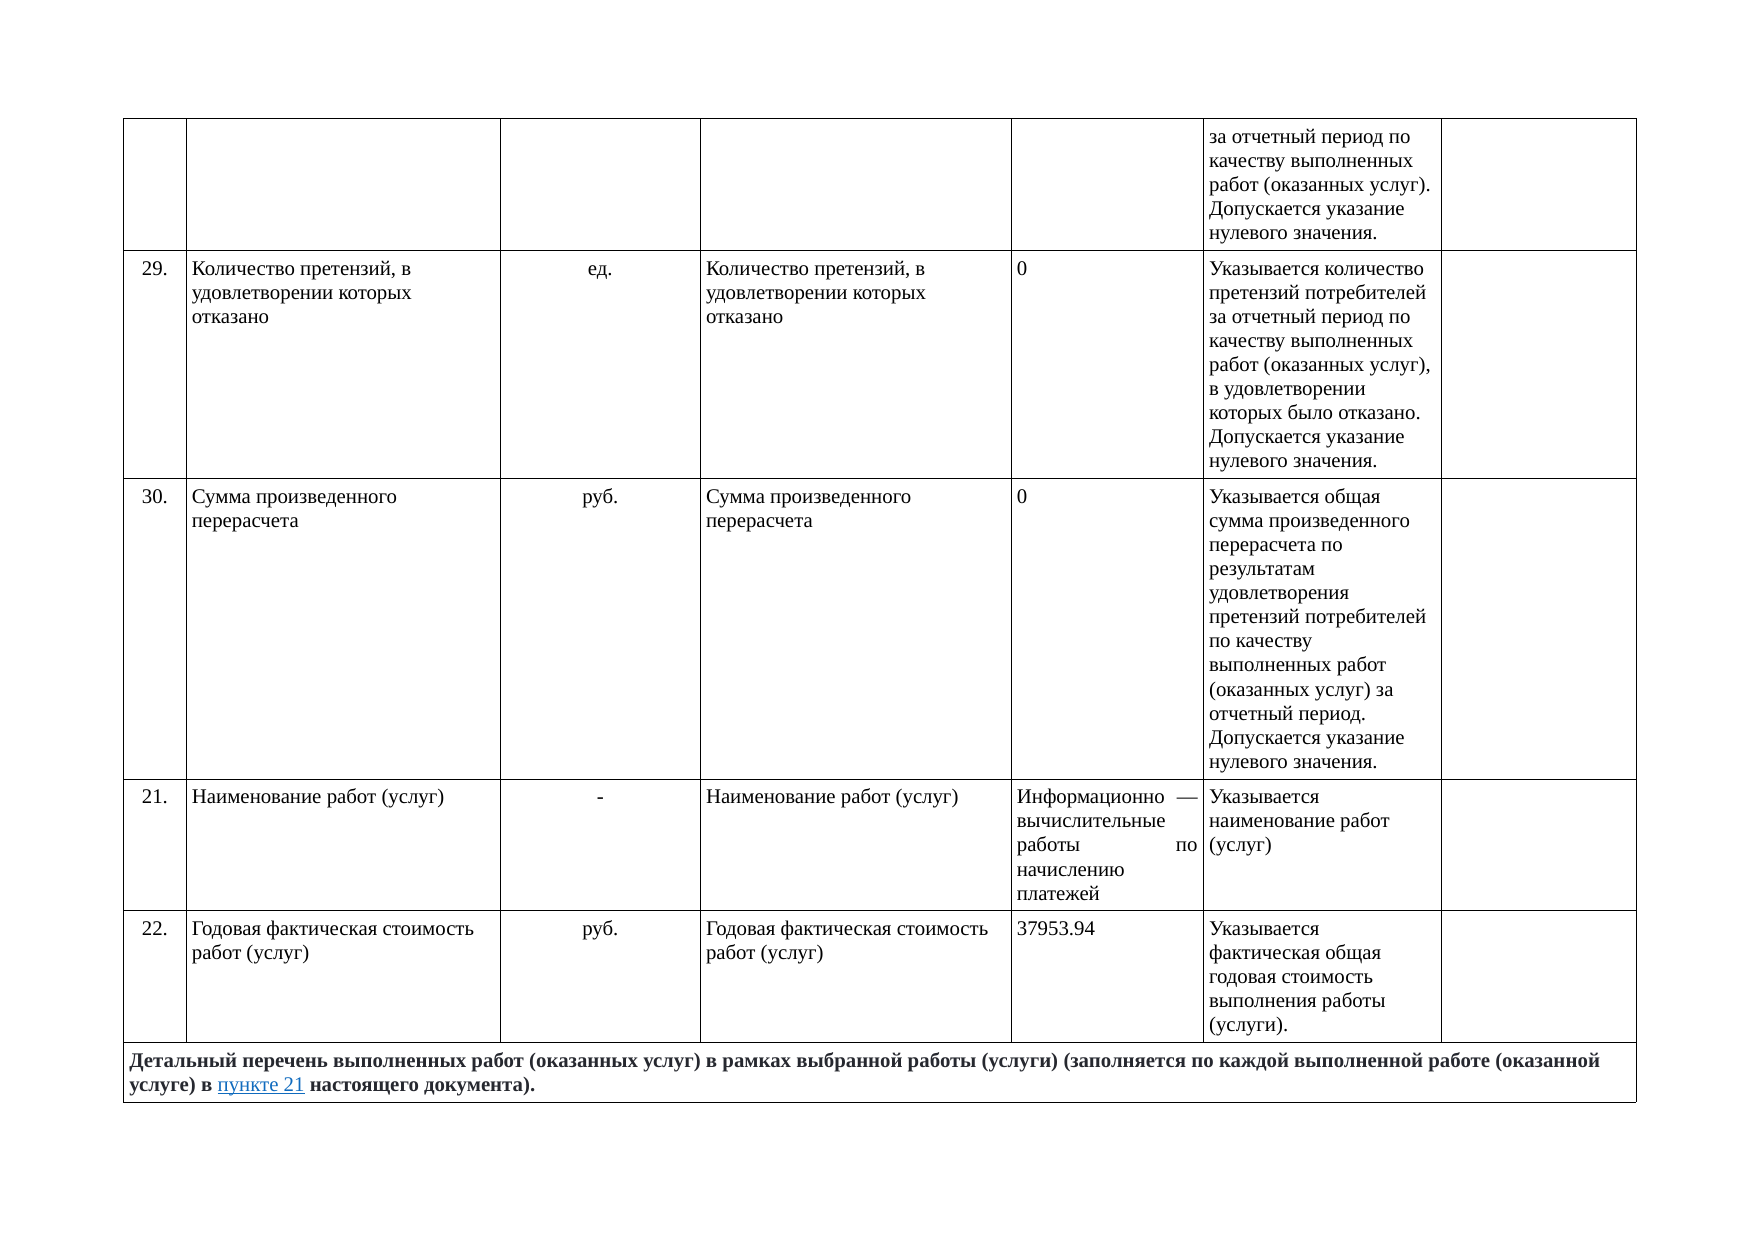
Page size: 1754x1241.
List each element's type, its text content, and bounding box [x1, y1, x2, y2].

table_cell Указывается количество претензий потребителей за отчетный период по качеству выполненных работ (оказанных услуг), в удовлетворении которых было отказано. Допускается указание нулевого значения. [1204, 251, 1441, 478]
table_cell Годовая фактическая стоимость работ (услуг) [701, 911, 1011, 1042]
table_cell за отчетный период по качеству выполненных работ (оказанных услуг). Допускается указание нулевого значения. [1204, 119, 1441, 250]
table_cell [501, 119, 700, 250]
table_cell [1442, 479, 1636, 778]
table_cell [1012, 119, 1203, 250]
table_cell 30. [124, 479, 186, 778]
table_cell Детальный перечень выполненных работ (оказанных услуг) в рамках выбранной работы (услуги) (заполняется по каждой выполненной работе (оказанной услуге) в пункте 21 настоящего документа). [124, 1043, 1636, 1102]
table_cell [1442, 119, 1636, 250]
table_cell [1442, 911, 1636, 1042]
table_cell [701, 119, 1011, 250]
table_cell - [501, 780, 700, 910]
table_cell Указывается наименование работ (услуг) [1204, 780, 1441, 910]
table_cell 29. [124, 251, 186, 478]
table_cell 0 [1012, 251, 1203, 478]
table_cell [124, 119, 186, 250]
table_cell Количество претензий, в удовлетворении которых отказано [701, 251, 1011, 478]
table_cell [1442, 780, 1636, 910]
table_cell Указывается общая сумма произведенного перерасчета по результатам удовлетворения претензий потребителей по качеству выполненных работ (оказанных услуг) за отчетный период. Допускается указание нулевого значения. [1204, 479, 1441, 778]
table_cell руб. [501, 479, 700, 778]
table_cell Годовая фактическая стоимость работ (услуг) [187, 911, 500, 1042]
table_cell Сумма произведенного перерасчета [701, 479, 1011, 778]
table_cell 37953,94 [1012, 911, 1203, 1042]
table_cell Информационно — вычислительные работы по начислению платежей [1012, 780, 1203, 910]
table_cell Количество претензий, в удовлетворении которых отказано [187, 251, 500, 478]
table_cell ед. [501, 251, 700, 478]
table_cell [187, 119, 500, 250]
table_cell Указывается фактическая общая годовая стоимость выполнения работы (услуги). [1204, 911, 1441, 1042]
table_cell Сумма произведенного перерасчета [187, 479, 500, 778]
table_cell 0 [1012, 479, 1203, 778]
table_cell Наименование работ (услуг) [187, 780, 500, 910]
table_cell руб. [501, 911, 700, 1042]
table_cell 21. [124, 780, 186, 910]
table_cell Наименование работ (услуг) [701, 780, 1011, 910]
table_cell [1442, 251, 1636, 478]
table_cell 22. [124, 911, 186, 1042]
